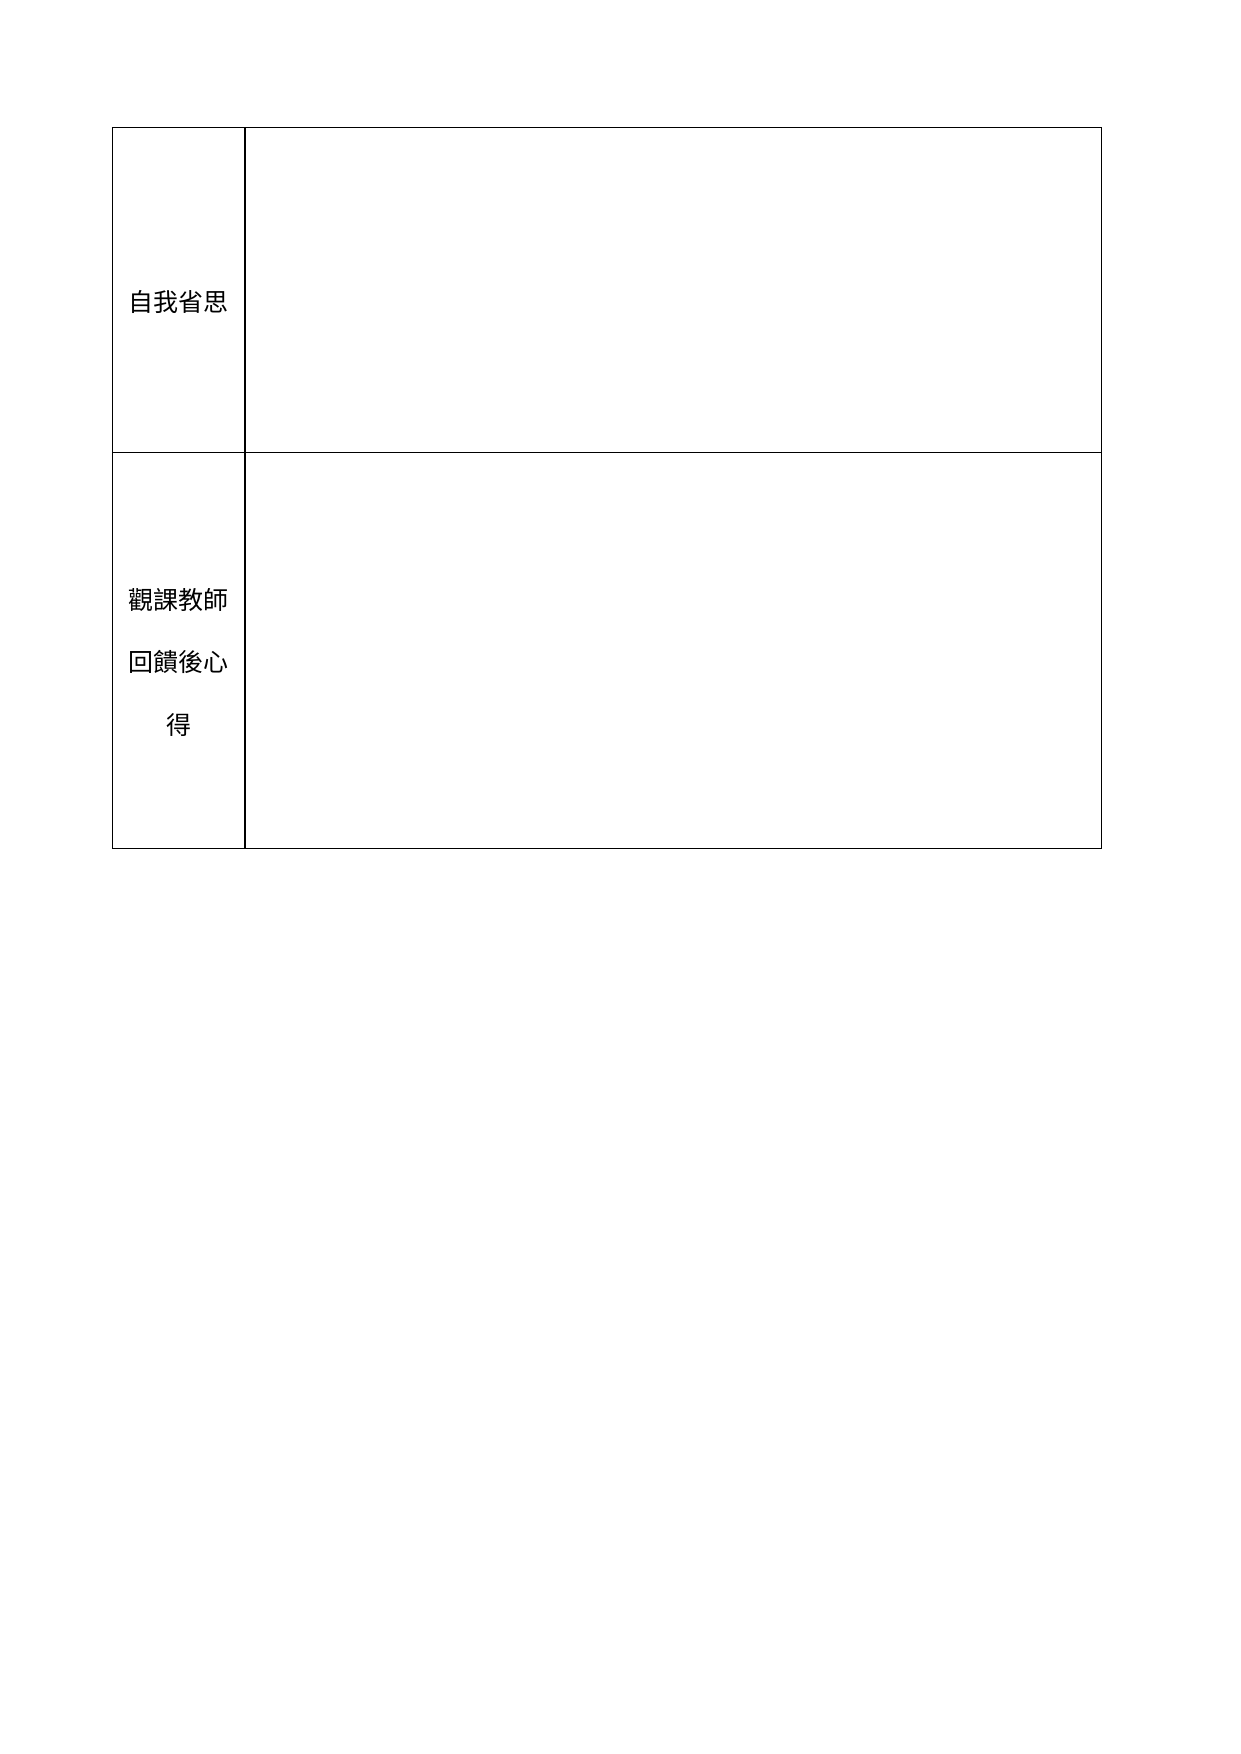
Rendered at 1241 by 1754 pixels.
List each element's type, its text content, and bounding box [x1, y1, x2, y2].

table_cell 觀課教師 回饋後心得 [113, 453, 244, 848]
table_cell 自我省思 [113, 128, 244, 452]
table_cell [246, 128, 1101, 452]
table_cell [246, 453, 1101, 848]
